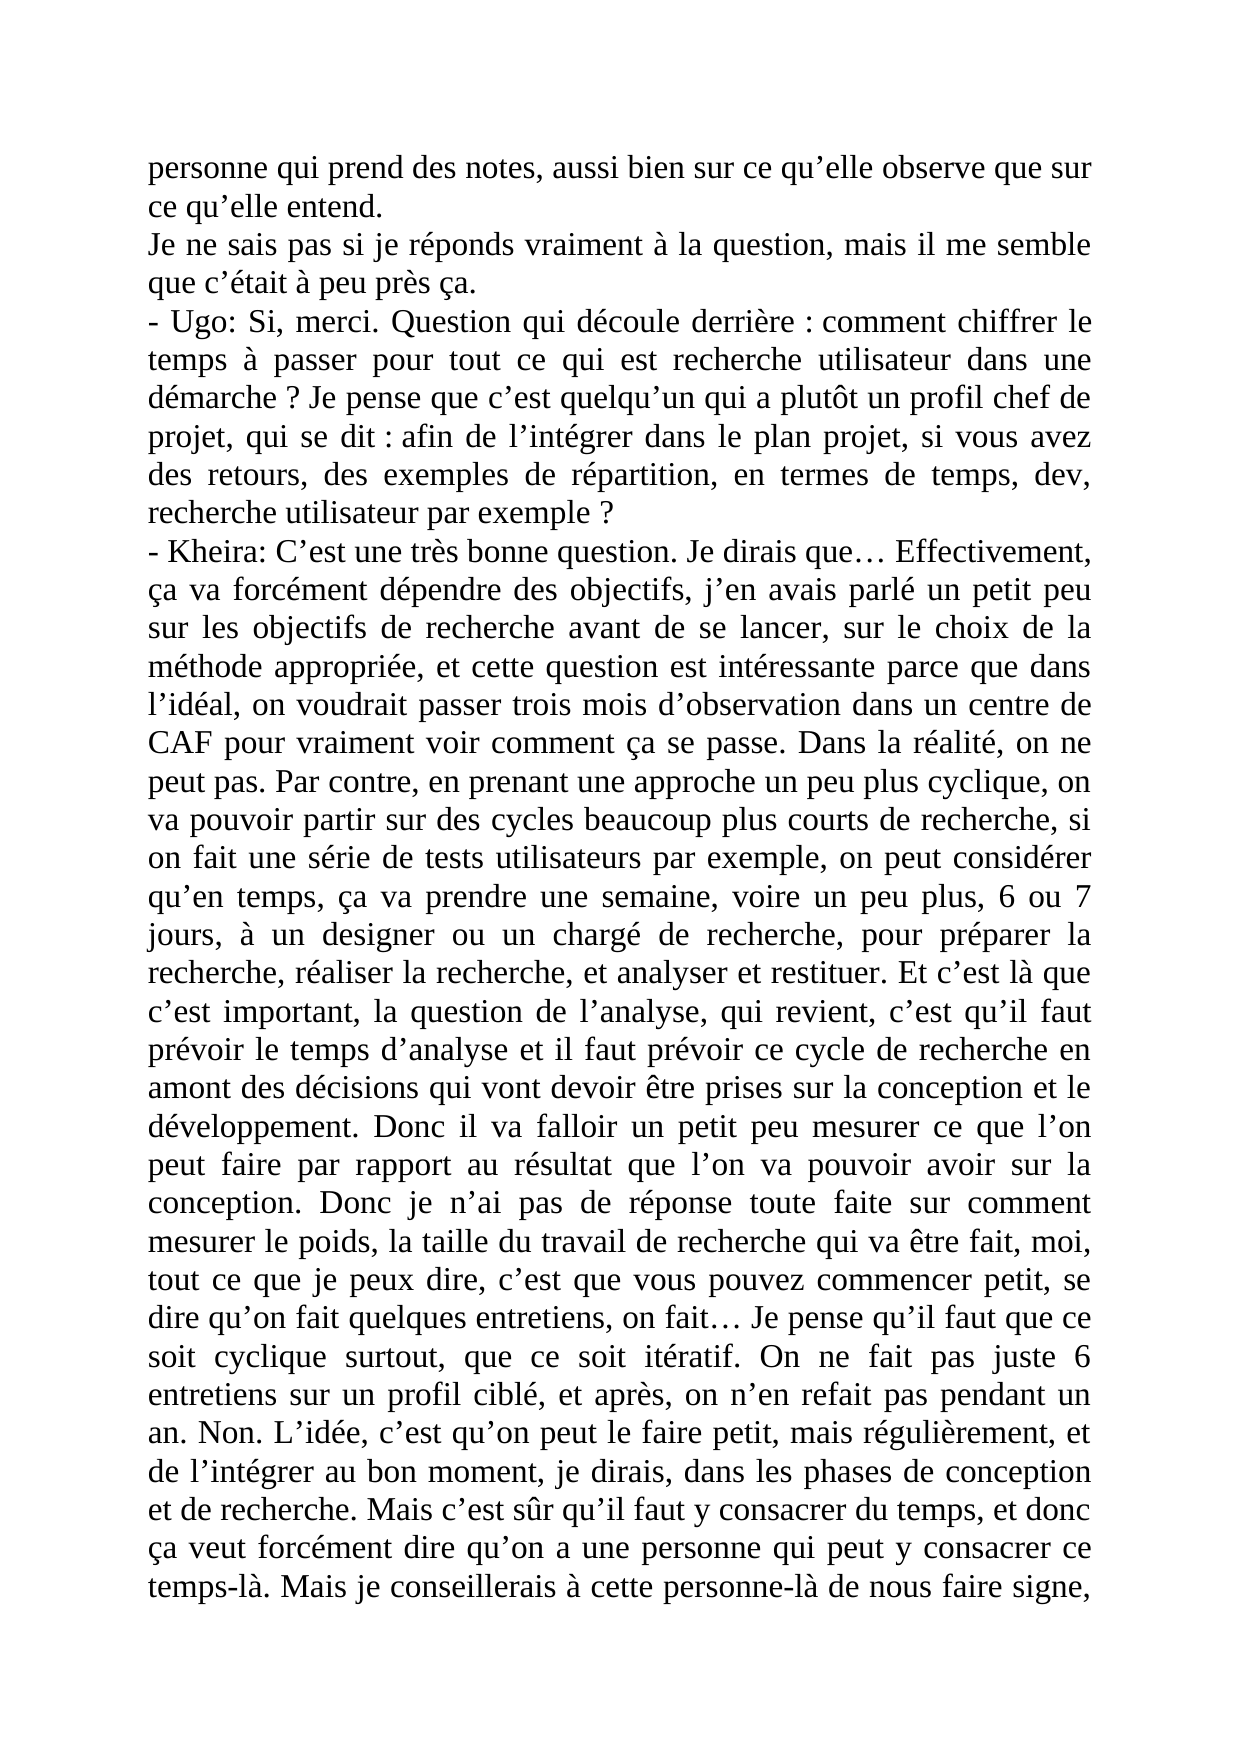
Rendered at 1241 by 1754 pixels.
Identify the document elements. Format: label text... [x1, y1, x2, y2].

text personne qui prend des notes, aussi bien sur ce qu’elle observe que sur ce qu’elle entend. [148, 148, 1093, 224]
text Je ne sais pas si je réponds vraiment à la question, mais il me semble que c’était à peu près ça. [148, 224, 1093, 301]
text - Ugo: Si, merci. Question qui découle derrière : comment chiffrer le temps à passer pour tout ce qui est recherche utilisateur dans une démarche ? Je pense que c’est quelqu’un qui a plutôt un profil chef de projet, qui se dit : afin de l’intégrer dans le plan projet, si vous avez des retours, des exemples de répartition, en termes de temps, dev, recherche utilisateur par exemple ? [148, 301, 1093, 531]
text - Kheira: C’est une très bonne question. Je dirais que… Effectivement, ça va forcément dépendre des objectifs, j’en avais parlé un petit peu sur les objectifs de recherche avant de se lancer, sur le choix de la méthode appropriée, et cette question est intéressante parce que dans l’idéal, on voudrait passer trois mois d’observation dans un centre de CAF pour vraiment voir comment ça se passe. Dans la réalité, on ne peut pas. Par contre, en prenant une approche un peu plus cyclique, on va pouvoir partir sur des cycles beaucoup plus courts de recherche, si on fait une série de tests utilisateurs par exemple, on peut considérer qu’en temps, ça va prendre une semaine, voire un peu plus, 6 ou 7 jours, à un designer ou un chargé de recherche, pour préparer la recherche, réaliser la recherche, et analyser et restituer. Et c’est là que c’est important, la question de l’analyse, qui revient, c’est qu’il faut prévoir le temps d’analyse et il faut prévoir ce cycle de recherche en amont des décisions qui vont devoir être prises sur la conception et le développement. Donc il va falloir un petit peu mesurer ce que l’on peut faire par rapport au résultat que l’on va pouvoir avoir sur la conception. Donc je n’ai pas de réponse toute faite sur comment mesurer le poids, la taille du travail de recherche qui va être fait, moi, tout ce que je peux dire, c’est que vous pouvez commencer petit, se dire qu’on fait quelques entretiens, on fait… Je pense qu’il faut que ce soit cyclique surtout, que ce soit itératif. On ne fait pas juste 6 entretiens sur un profil ciblé, et après, on n’en refait pas pendant un an. Non. L’idée, c’est qu’on peut le faire petit, mais régulièrement, et de l’intégrer au bon moment, je dirais, dans les phases de conception et de recherche. Mais c’est sûr qu’il faut y consacrer du temps, et donc ça veut forcément dire qu’on a une personne qui peut y consacrer ce temps-là. Mais je conseillerais à cette personne-là de nous faire signe, [148, 531, 1093, 1604]
